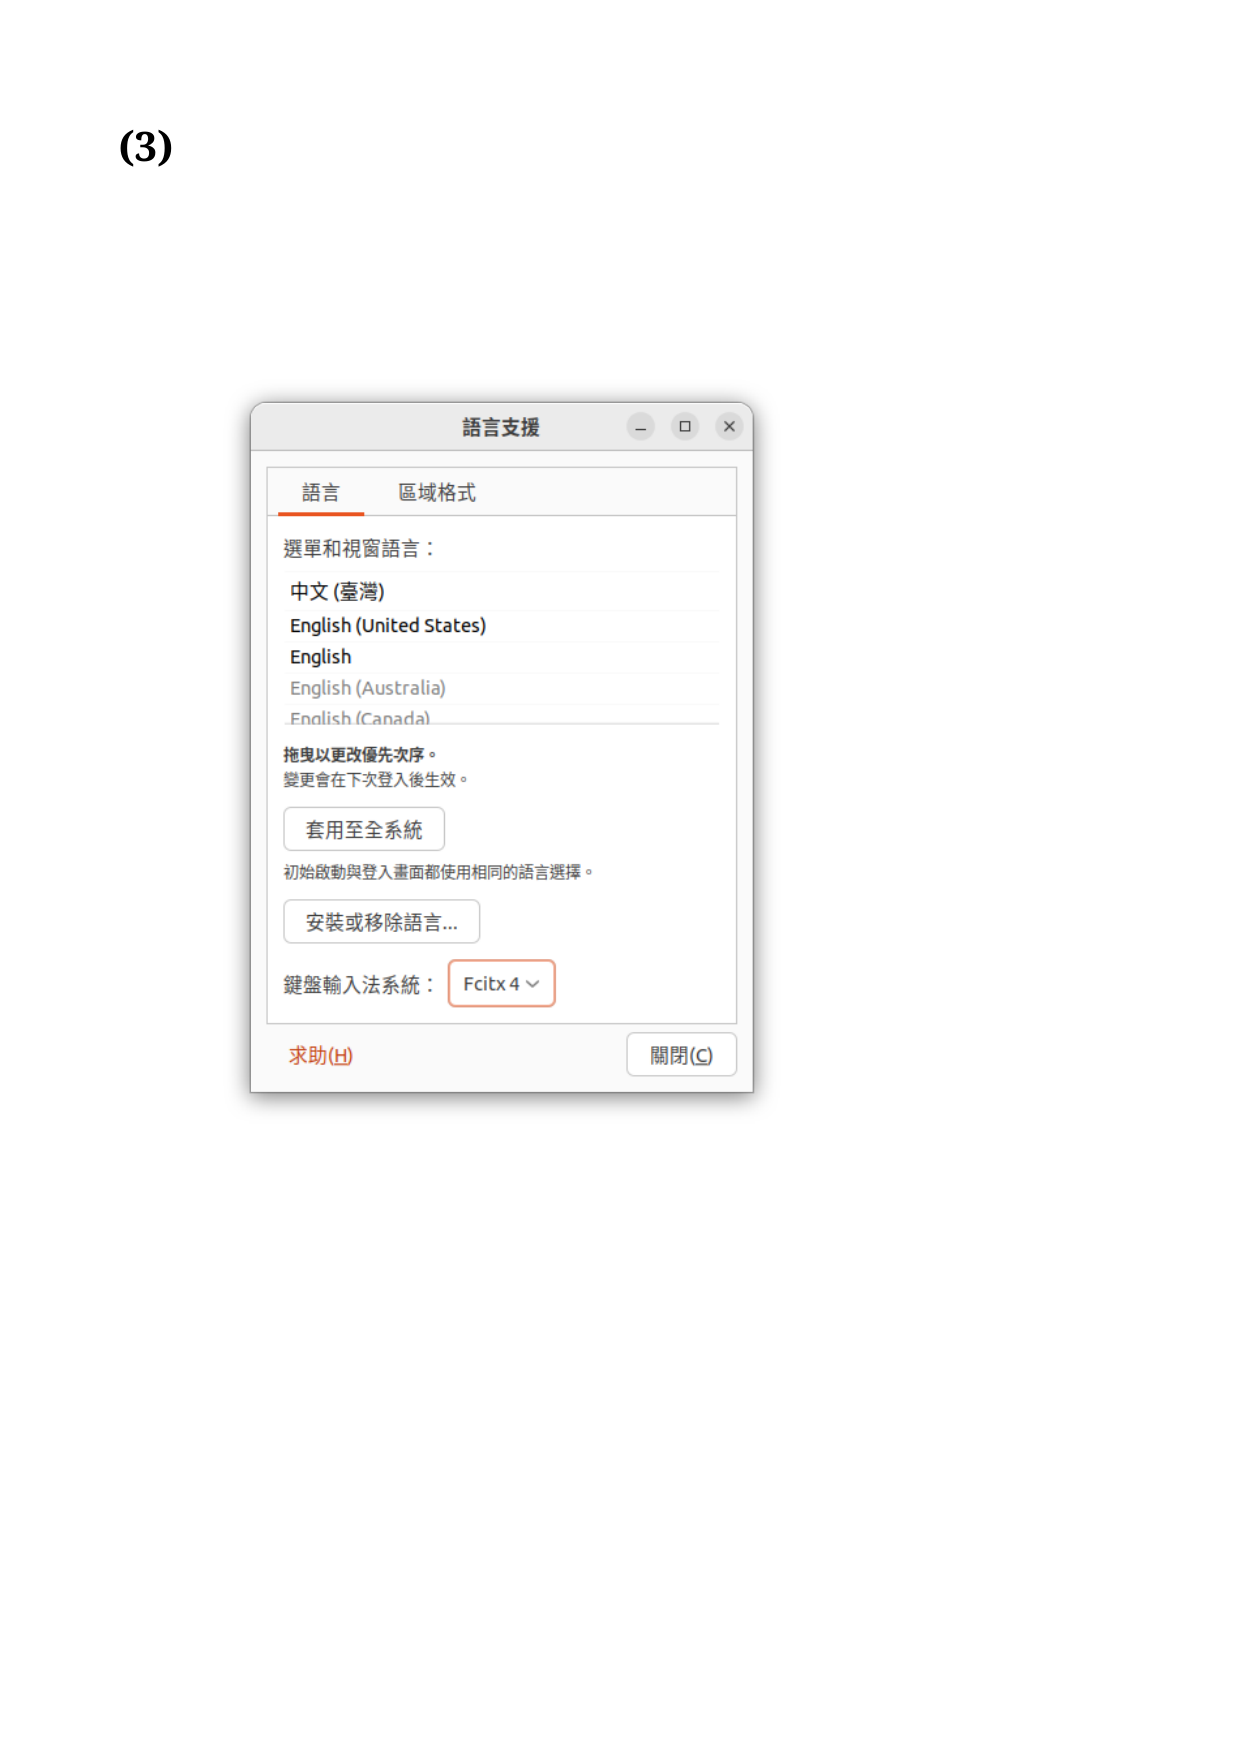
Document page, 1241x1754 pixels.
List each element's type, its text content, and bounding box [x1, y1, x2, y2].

picture [217, 373, 787, 1130]
text (3) [118, 118, 1122, 173]
